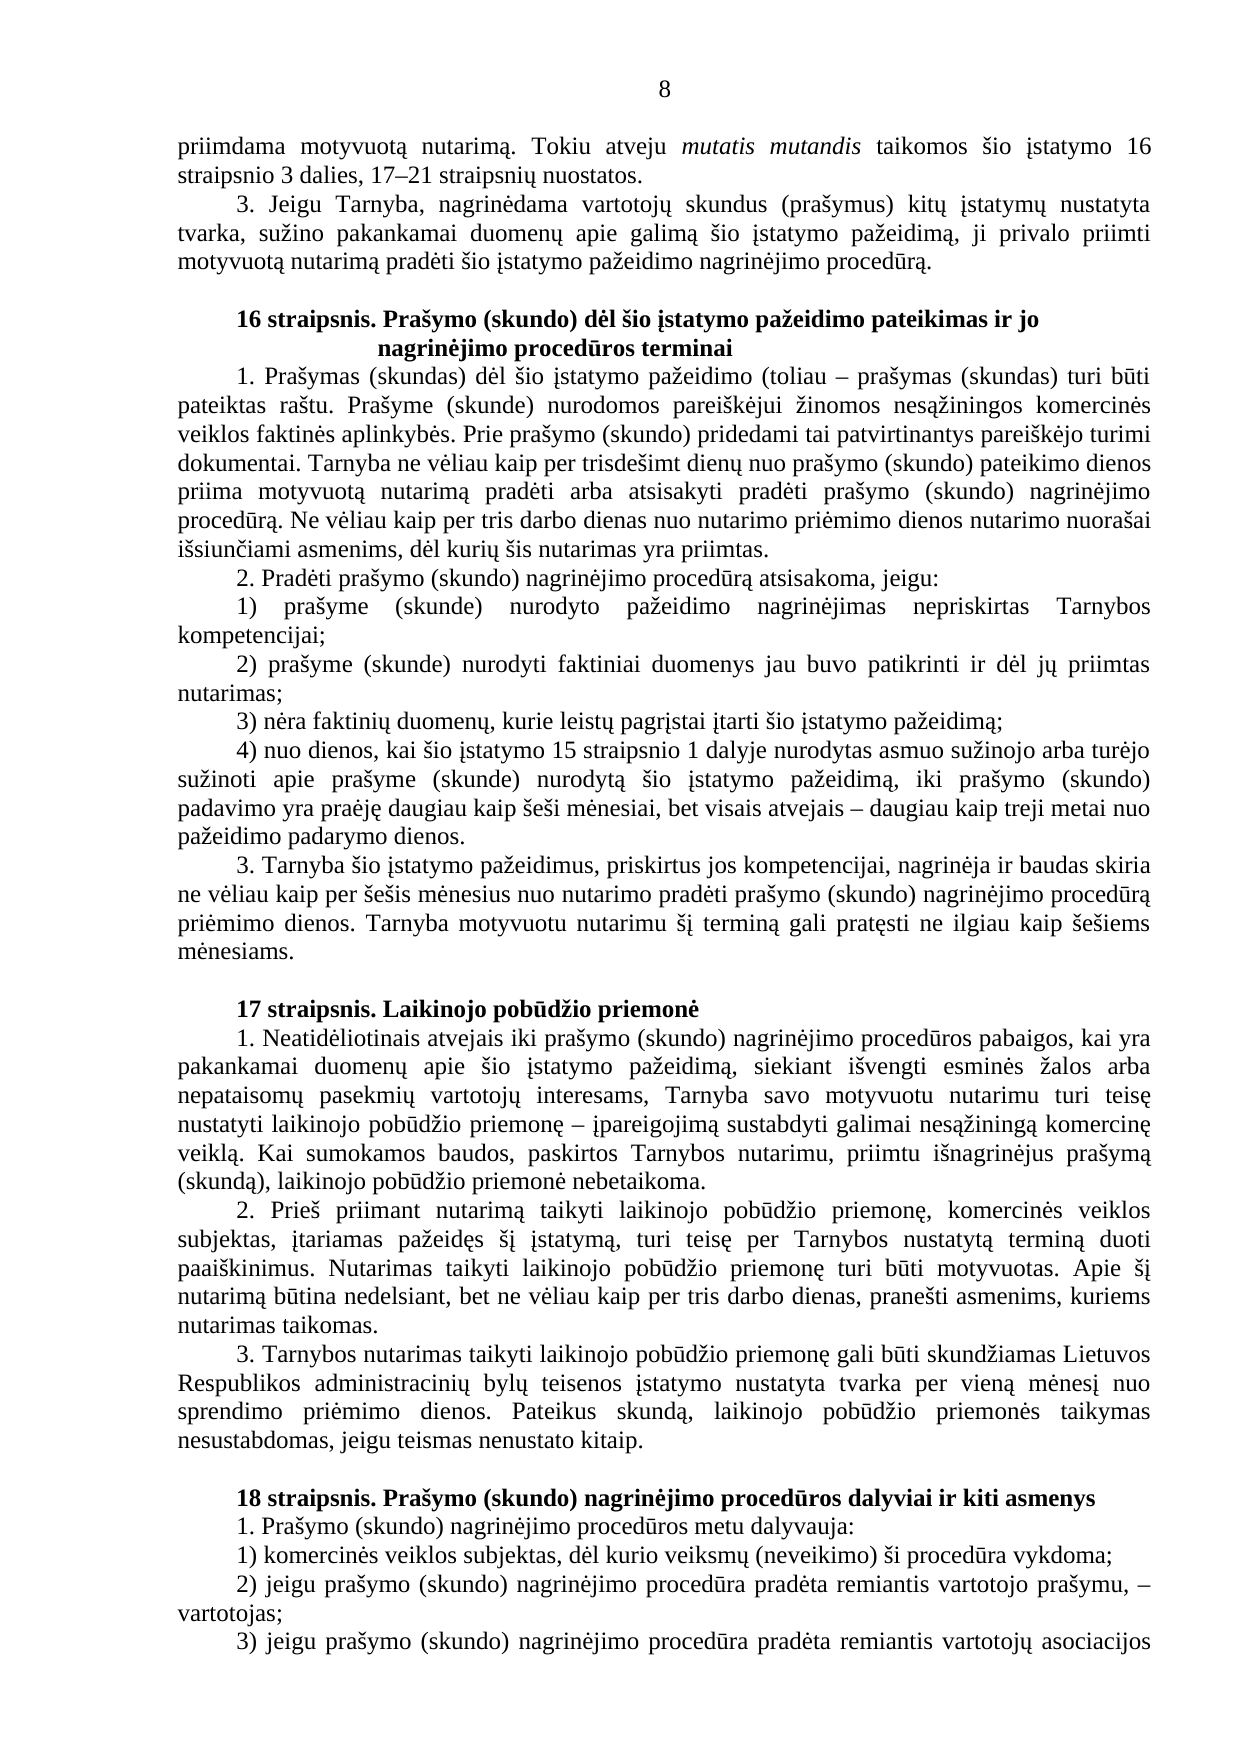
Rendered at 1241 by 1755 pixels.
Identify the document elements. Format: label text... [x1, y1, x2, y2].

text 2. Prieš priimant nutarimą taikyti laikinojo pobūdžio priemonę, komercinės veiklos subjektas, įtariamas pažeidęs šį įstatymą, turi teisę per Tarnybos nustatytą terminą duoti paaiškinimus. Nutarimas taikyti laikinojo pobūdžio priemonę turi būti motyvuotas. Apie šį nutarimą būtina nedelsiant, bet ne vėliau kaip per tris darbo dienas, pranešti asmenims, kuriems nutarimas taikomas. [177, 1195, 1152, 1339]
text 1) prašyme (skunde) nurodyto pažeidimo nagrinėjimas nepriskirtas Tarnybos kompetencijai; [177, 591, 1152, 649]
text 2. Pradėti prašymo (skundo) nagrinėjimo procedūrą atsisakoma, jeigu: [177, 563, 1152, 591]
text 3. Tarnyba šio įstatymo pažeidimus, priskirtus jos kompetencijai, nagrinėja ir baudas skiria ne vėliau kaip per šešis mėnesius nuo nutarimo pradėti prašymo (skundo) nagrinėjimo procedūrą priėmimo dienos. Tarnyba motyvuotu nutarimu šį terminą gali pratęsti ne ilgiau kaip šešiems mėnesiams. [177, 850, 1152, 965]
text 3. Tarnybos nutarimas taikyti laikinojo pobūdžio priemonę gali būti skundžiamas Lietuvos Respublikos administracinių bylų teisenos įstatymo nustatyta tvarka per vieną mėnesį nuo sprendimo priėmimo dienos. Pateikus skundą, laikinojo pobūdžio priemonės taikymas nesustabdomas, jeigu teismas nenustato kitaip. [177, 1339, 1152, 1454]
text 3) jeigu prašymo (skundo) nagrinėjimo procedūra pradėta remiantis vartotojų asociacijos [177, 1626, 1152, 1655]
text 4) nuo dienos, kai šio įstatymo 15 straipsnio 1 dalyje nurodytas asmuo sužinojo arba turėjo sužinoti apie prašyme (skunde) nurodytą šio įstatymo pažeidimą, iki prašymo (skundo) padavimo yra praėję daugiau kaip šeši mėnesiai, bet visais atvejais – daugiau kaip treji metai nuo pažeidimo padarymo dienos. [177, 735, 1152, 850]
text 18 straipsnis. Prašymo (skundo) nagrinėjimo procedūros dalyviai ir kiti asmenys [236, 1483, 1152, 1511]
text 1) komercinės veiklos subjektas, dėl kurio veiksmų (neveikimo) ši procedūra vykdoma; [177, 1540, 1152, 1569]
text 1. Neatidėliotinais atvejais iki prašymo (skundo) nagrinėjimo procedūros pabaigos, kai yra pakankamai duomenų apie šio įstatymo pažeidimą, siekiant išvengti esminės žalos arba nepataisomų pasekmių vartotojų interesams, Tarnyba savo motyvuotu nutarimu turi teisę nustatyti laikinojo pobūdžio priemonę – įpareigojimą sustabdyti galimai nesąžiningą komercinę veiklą. Kai sumokamos baudos, paskirtos Tarnybos nutarimu, priimtu išnagrinėjus prašymą (skundą), laikinojo pobūdžio priemonė nebetaikoma. [177, 1023, 1152, 1195]
text 3. Jeigu Tarnyba, nagrinėdama vartotojų skundus (prašymus) kitų įstatymų nustatyta tvarka, sužino pakankamai duomenų apie galimą šio įstatymo pažeidimą, ji privalo priimti motyvuotą nutarimą pradėti šio įstatymo pažeidimo nagrinėjimo procedūrą. [177, 189, 1152, 275]
text 16 straipsnis. Prašymo (skundo) dėl šio įstatymo pažeidimo pateikimas ir jo nagrinėjimo procedūros terminai [236, 304, 1152, 361]
text 1. Prašymas (skundas) dėl šio įstatymo pažeidimo (toliau – prašymas (skundas) turi būti pateiktas raštu. Prašyme (skunde) nurodomos pareiškėjui žinomos nesąžiningos komercinės veiklos faktinės aplinkybės. Prie prašymo (skundo) pridedami tai patvirtinantys pareiškėjo turimi dokumentai. Tarnyba ne vėliau kaip per trisdešimt dienų nuo prašymo (skundo) pateikimo dienos priima motyvuotą nutarimą pradėti arba atsisakyti pradėti prašymo (skundo) nagrinėjimo procedūrą. Ne vėliau kaip per tris darbo dienas nuo nutarimo priėmimo dienos nutarimo nuorašai išsiunčiami asmenims, dėl kurių šis nutarimas yra priimtas. [177, 361, 1152, 563]
text 17 straipsnis. Laikinojo pobūdžio priemonė [177, 994, 1152, 1023]
text 3) nėra faktinių duomenų, kurie leistų pagrįstai įtarti šio įstatymo pažeidimą; [177, 706, 1152, 735]
text 1. Prašymo (skundo) nagrinėjimo procedūros metu dalyvauja: [177, 1511, 1152, 1540]
text 2) prašyme (skunde) nurodyti faktiniai duomenys jau buvo patikrinti ir dėl jų priimtas nutarimas; [177, 649, 1152, 706]
text priimdama motyvuotą nutarimą. Tokiu atveju mutatis mutandis taikomos šio įstatymo 16 straipsnio 3 dalies, 17–21 straipsnių nuostatos. [177, 131, 1152, 189]
text 2) jeigu prašymo (skundo) nagrinėjimo procedūra pradėta remiantis vartotojo prašymu, – vartotojas; [177, 1569, 1152, 1626]
